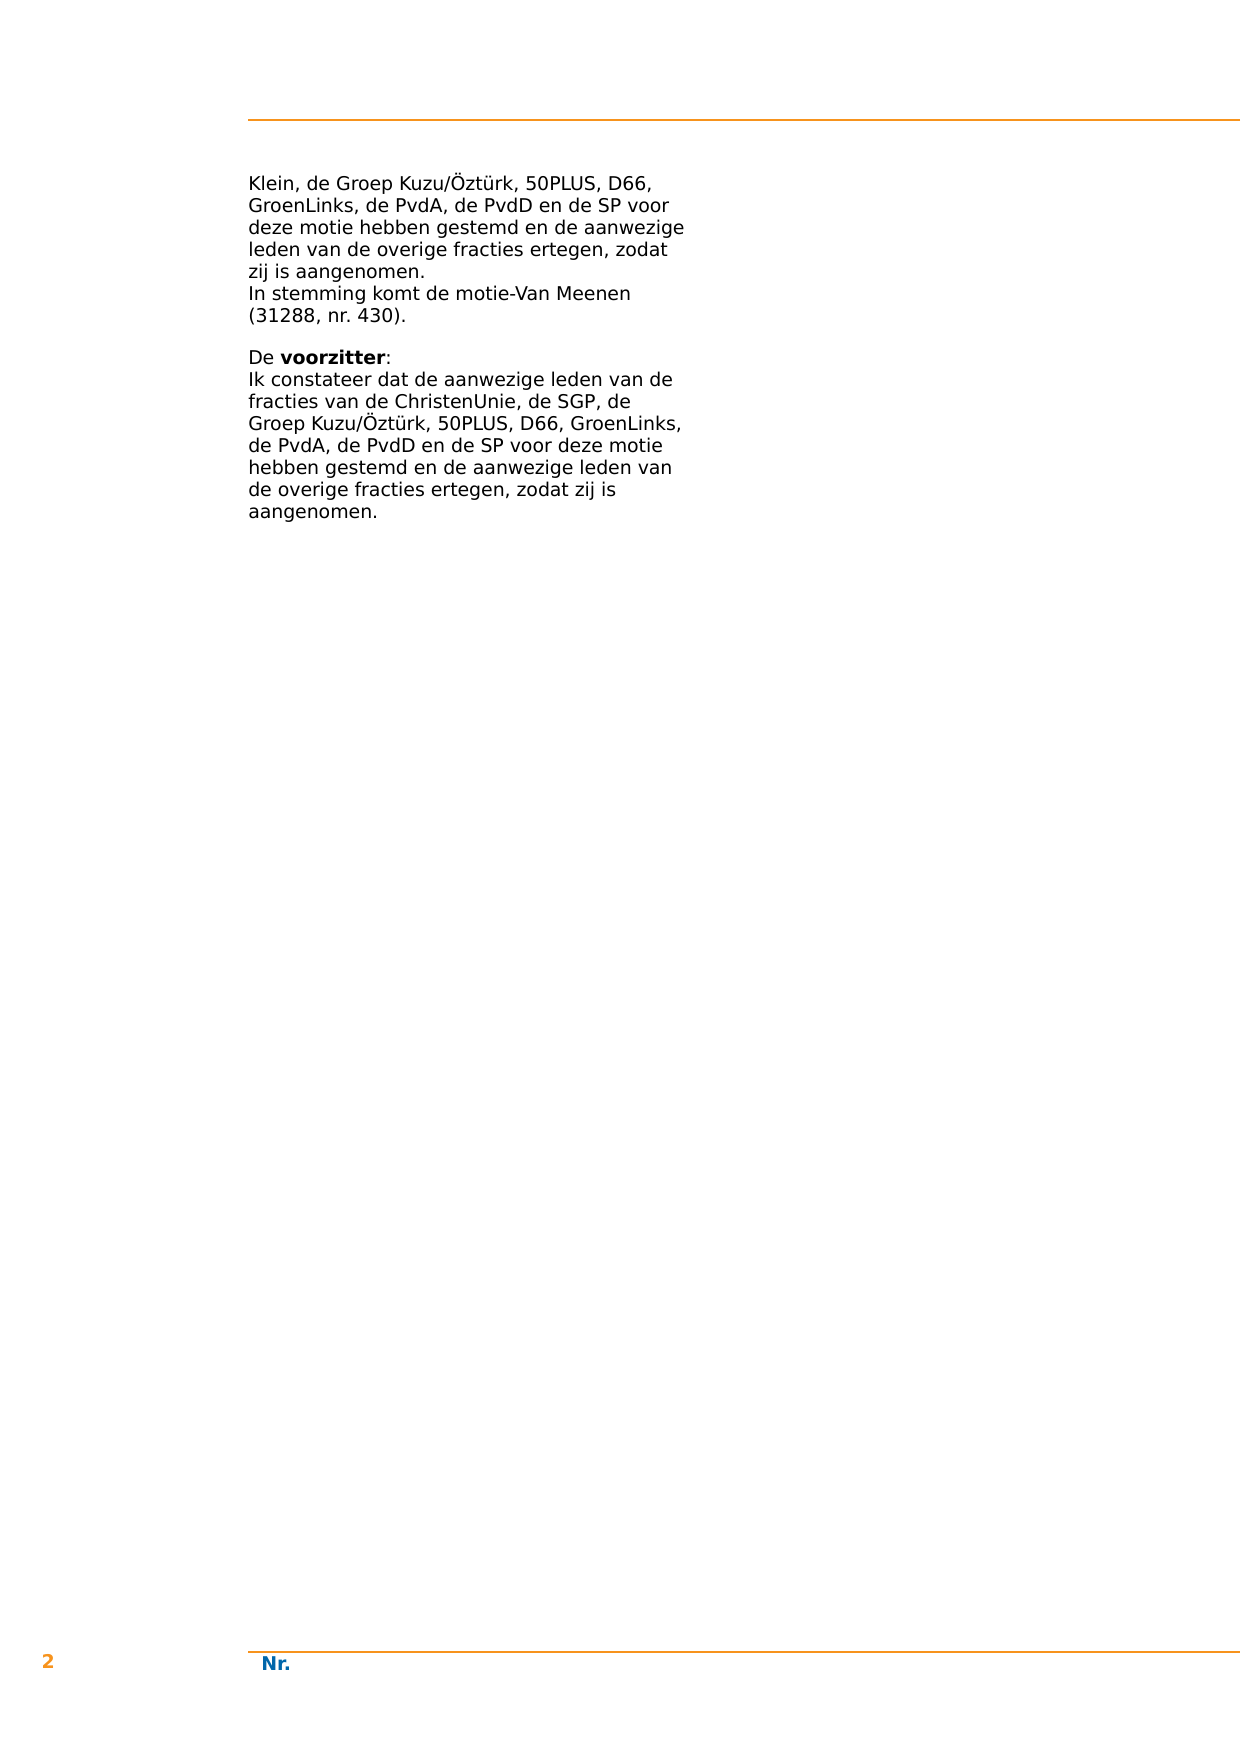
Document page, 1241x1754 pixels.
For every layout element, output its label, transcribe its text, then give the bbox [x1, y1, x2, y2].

text Klein, de Groep Kuzu/Öztürk, 50PLUS, D66, GroenLinks, de PvdA, de PvdD en de SP voor deze motie hebben gestemd en de aanwezige leden van de overige fracties ertegen, zodat zij is aangenomen. [248, 173, 691, 283]
text Ik constateer dat de aanwezige leden van de fracties van de ChristenUnie, de SGP, de Groep Kuzu/Öztürk, 50PLUS, D66, GroenLinks, de PvdA, de PvdD en de SP voor deze motie hebben gestemd en de aanwezige leden van de overige fracties ertegen, zodat zij is aangenomen. [248, 369, 691, 522]
text De voorzitter: [248, 347, 691, 369]
text In stemming komt de motie-Van Meenen (31288, nr. 430). [248, 283, 691, 327]
